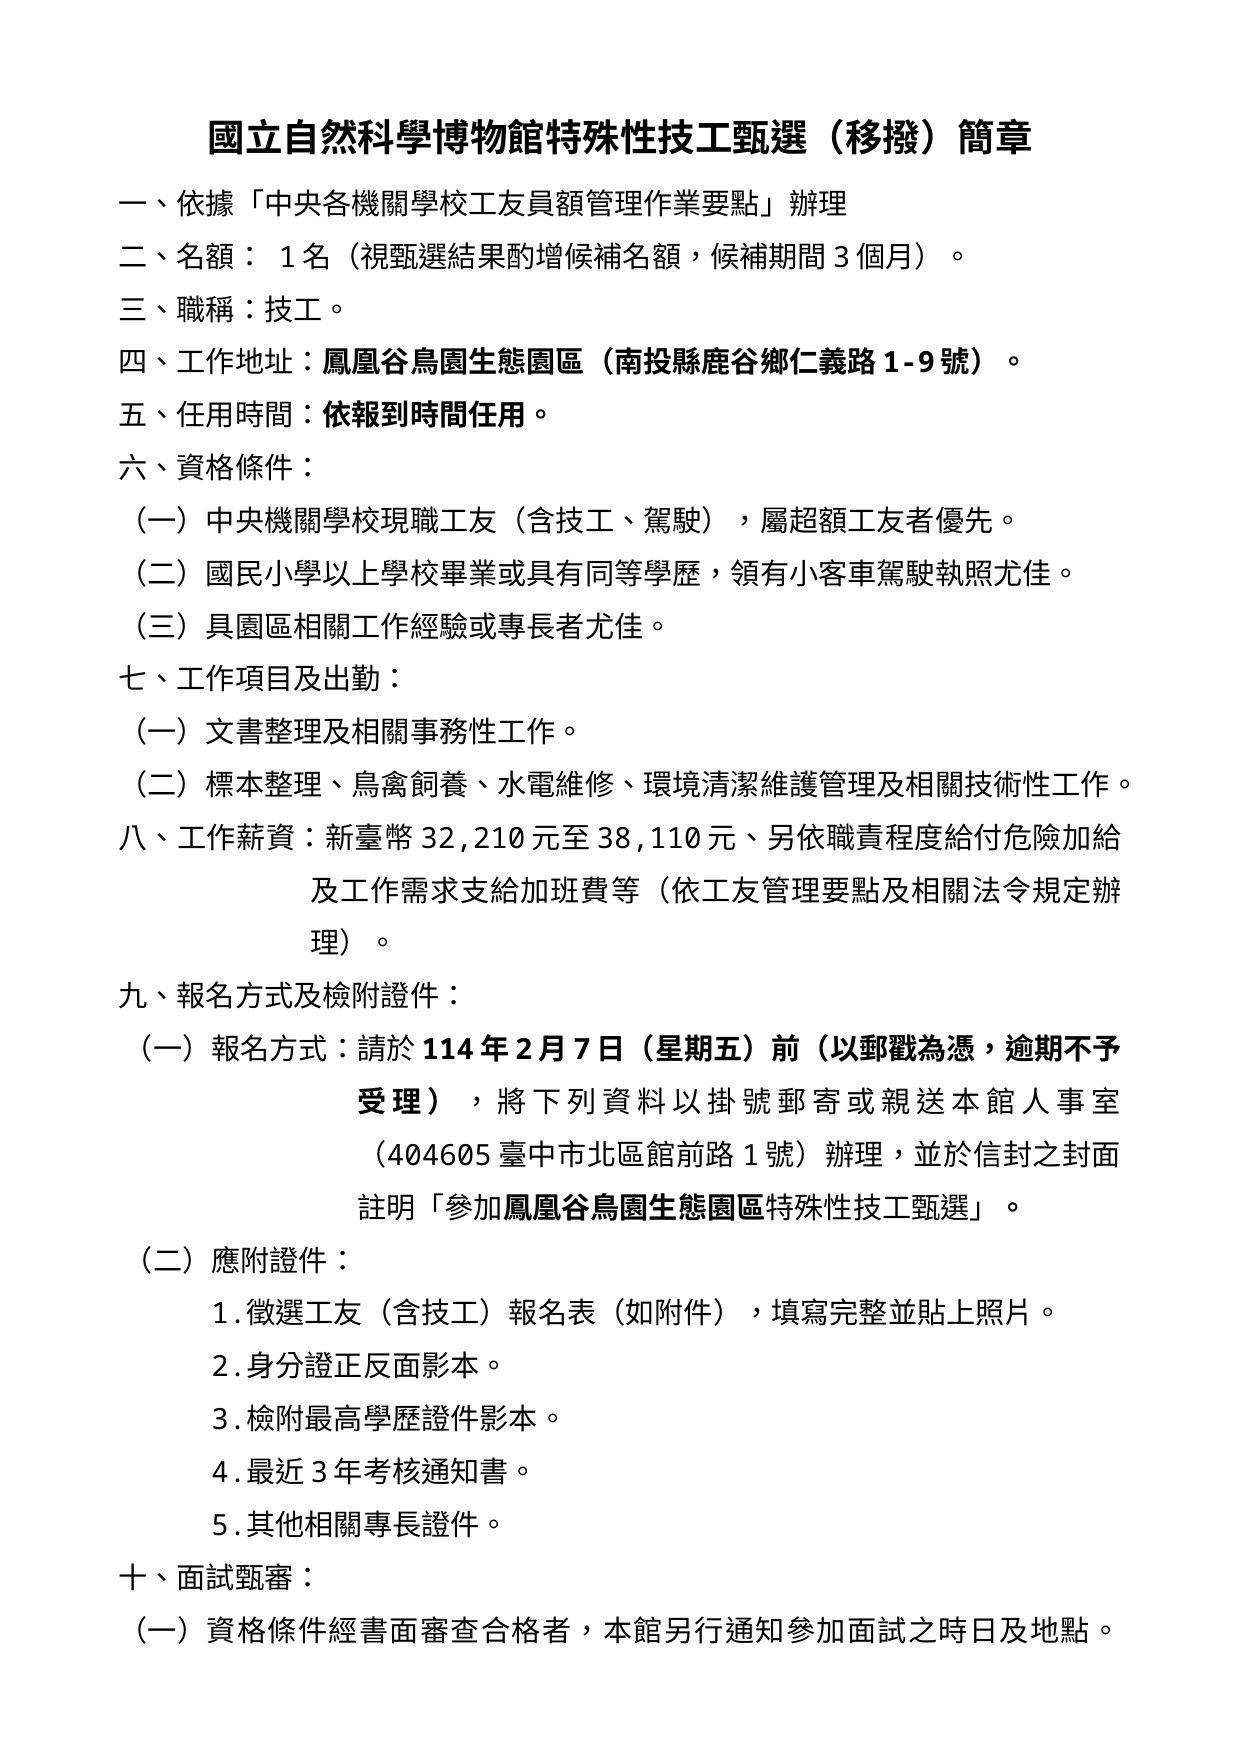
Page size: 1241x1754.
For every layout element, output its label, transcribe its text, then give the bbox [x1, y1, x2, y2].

text 5.其他相關專長證件。 [124, 1502, 1122, 1544]
text （一）中央機關學校現職工友（含技工、駕駛），屬超額工友者優先。 [118, 497, 1122, 540]
text （一）資格條件經書面審查合格者，本館另行通知參加面試之時日及地點。 [118, 1607, 1122, 1650]
text 八、工作薪資：新臺幣32,210元至38,110元、另依職責程度給付危險加給及工作需求支給加班費等（依工友管理要點及相關法令規定辦理）。 [118, 814, 1122, 962]
text （二）國民小學以上學校畢業或具有同等學歷，領有小客車駕駛執照尤佳。 [118, 550, 1122, 593]
text 三、職稱：技工。 [118, 286, 1122, 328]
text 四、工作地址：鳳凰谷鳥園生態園區（南投縣鹿谷鄉仁義路1-9號）。 [118, 339, 1122, 381]
text 4.最近3年考核通知書。 [124, 1449, 1122, 1491]
text 一、依據「中央各機關學校工友員額管理作業要點」辦理 [118, 180, 1122, 223]
text 九、報名方式及檢附證件： [118, 973, 1122, 1015]
text （二）標本整理、鳥禽飼養、水電維修、環境清潔維護管理及相關技術性工作。 [118, 762, 1122, 804]
text （二）應附證件： [124, 1237, 1122, 1279]
text 3.檢附最高學歷證件影本。 [124, 1396, 1122, 1438]
text （一）文書整理及相關事務性工作。 [118, 709, 1122, 751]
text （三）具園區相關工作經驗或專長者尤佳。 [118, 603, 1122, 645]
text 七、工作項目及出勤： [118, 656, 1122, 698]
text 五、任用時間：依報到時間任用。 [118, 392, 1122, 434]
text 十、面試甄審： [118, 1554, 1122, 1597]
text 2.身分證正反面影本。 [124, 1343, 1122, 1385]
text 六、資格條件： [118, 445, 1122, 487]
text 二、名額： 1名（視甄選結果酌增候補名額，候補期間3個月）。 [118, 233, 1122, 276]
text 國立自然科學博物館特殊性技工甄選（移撥）簡章 [118, 107, 1122, 162]
text 1.徵選工友（含技工）報名表（如附件），填寫完整並貼上照片。 [124, 1290, 1122, 1332]
text （一）報名方式：請於114年2月7日（星期五）前（以郵戳為憑，逾期不予受理），將下列資料以掛號郵寄或親送本館人事室（404605臺中市北區館前路1號）辦理，並於信封之封面註明「參加鳳凰谷鳥園生態園區特殊性技工甄選」。 [124, 1026, 1122, 1227]
